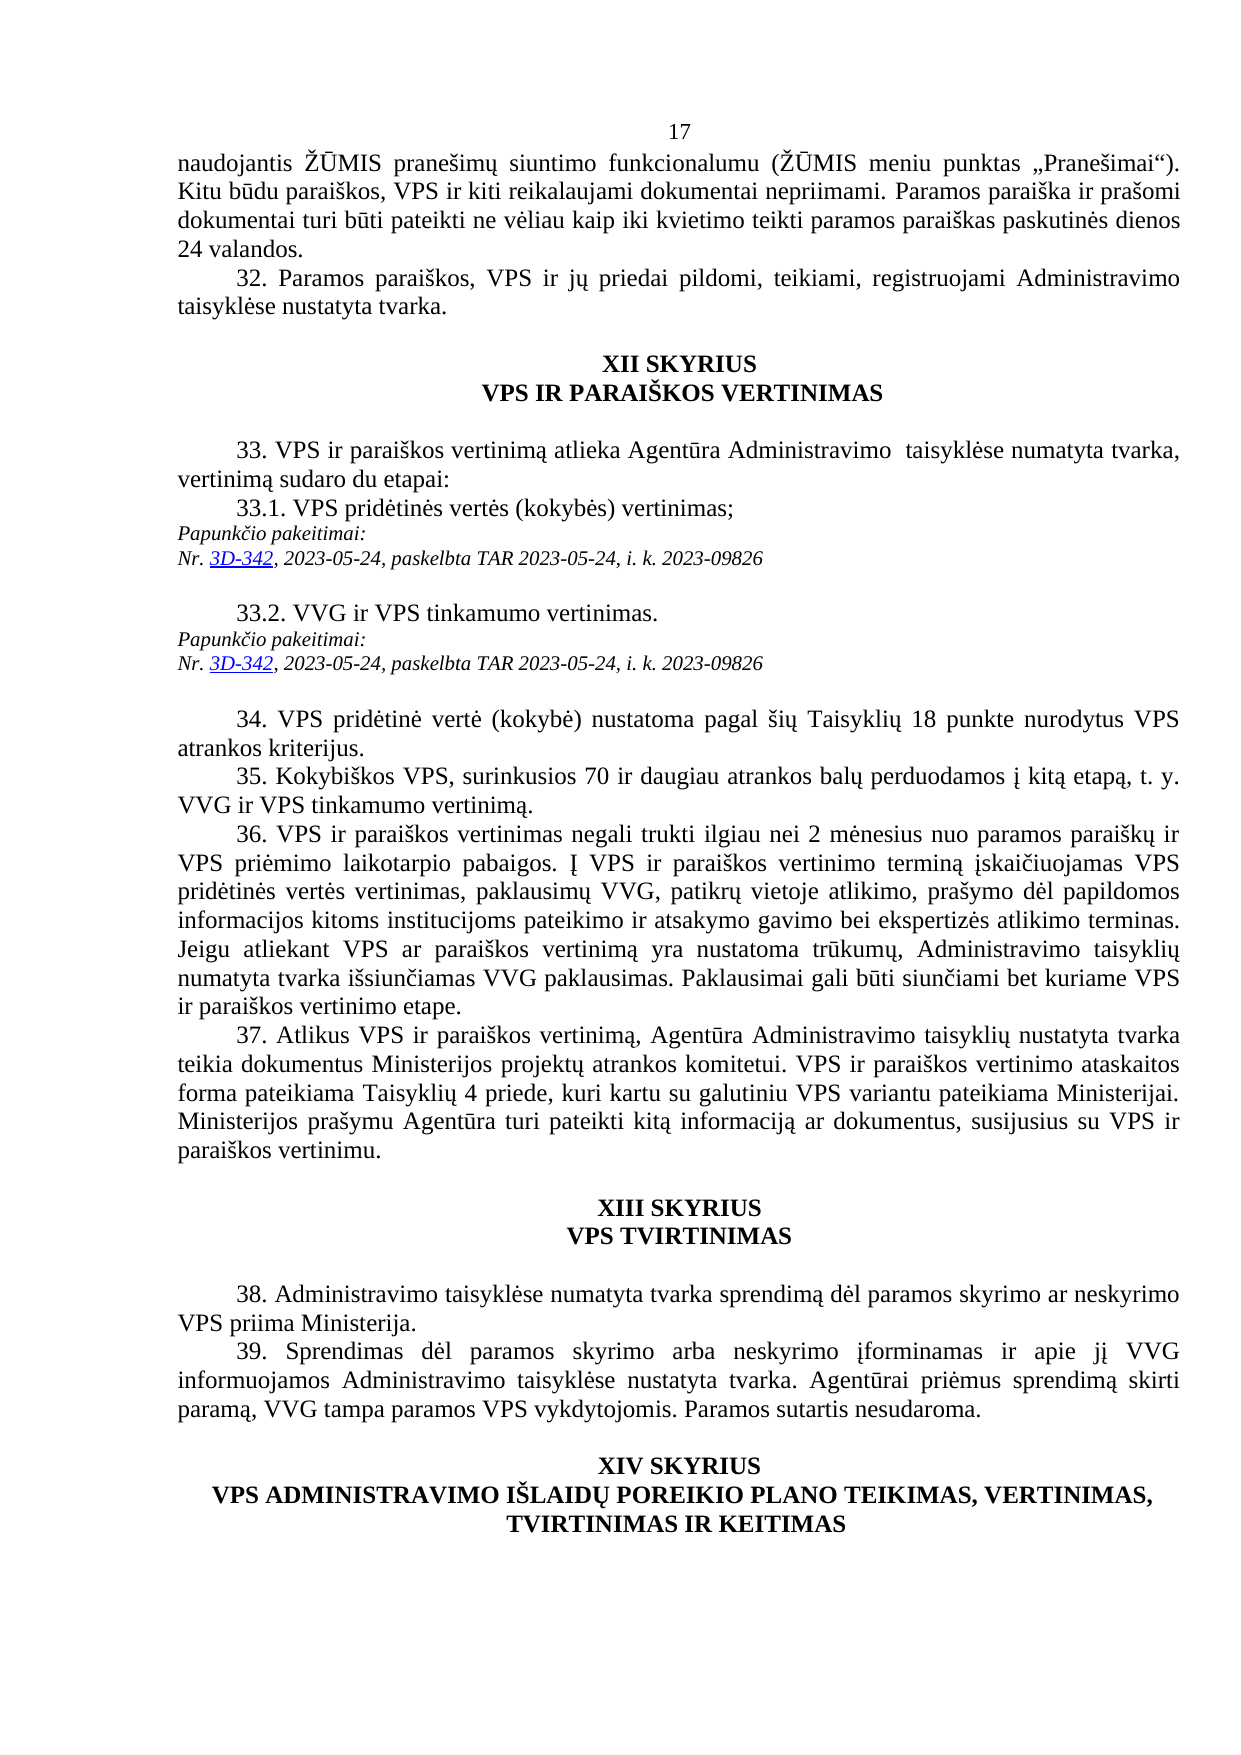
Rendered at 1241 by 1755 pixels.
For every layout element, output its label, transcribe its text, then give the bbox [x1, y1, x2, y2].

text 36. VPS ir paraiškos vertinimas negali trukti ilgiau nei 2 mėnesius nuo paramos paraiškų ir VPS priėmimo laikotarpio pabaigos. Į VPS ir paraiškos vertinimo terminą įskaičiuojamas VPS pridėtinės vertės vertinimas, paklausimų VVG, patikrų vietoje atlikimo, prašymo dėl papildomos informacijos kitoms institucijoms pateikimo ir atsakymo gavimo bei ekspertizės atlikimo terminas. Jeigu atliekant VPS ar paraiškos vertinimą yra nustatoma trūkumų, Administravimo taisyklių numatyta tvarka išsiunčiamas VVG paklausimas. Paklausimai gali būti siunčiami bet kuriame VPS ir paraiškos vertinimo etape. [177, 819, 1181, 1020]
text 32. Paramos paraiškos, VPS ir jų priedai pildomi, teikiami, registruojami Administravimo taisyklėse nustatyta tvarka. [177, 263, 1181, 320]
text XII SKYRIUS [177, 349, 1181, 378]
text VPS TVIRTINIMAS [177, 1221, 1181, 1250]
text 33.1. VPS pridėtinės vertės (kokybės) vertinimas; [177, 493, 1181, 521]
text Papunkčio pakeitimai: [177, 521, 1181, 545]
text XIII SKYRIUS [177, 1193, 1181, 1221]
text 35. Kokybiškos VPS, surinkusios 70 ir daugiau atrankos balų perduodamos į kitą etapą, t. y. VVG ir VPS tinkamumo vertinimą. [177, 761, 1181, 819]
text Nr. 3D-342, 2023-05-24, paskelbta TAR 2023-05-24, i. k. 2023-09826 [177, 651, 1181, 675]
text naudojantis ŽŪMIS pranešimų siuntimo funkcionalumu (ŽŪMIS meniu punktas „Pranešimai“). Kitu būdu paraiškos, VPS ir kiti reikalaujami dokumentai nepriimami. Paramos paraiška ir prašomi dokumentai turi būti pateikti ne vėliau kaip iki kvietimo teikti paramos paraiškas paskutinės dienos 24 valandos. [177, 148, 1181, 263]
text Nr. 3D-342, 2023-05-24, paskelbta TAR 2023-05-24, i. k. 2023-09826 [177, 545, 1181, 569]
text 33.2. VVG ir VPS tinkamumo vertinimas. [177, 598, 1181, 627]
text 34. VPS pridėtinė vertė (kokybė) nustatoma pagal šių Taisyklių 18 punkte nurodytus VPS atrankos kriterijus. [177, 704, 1181, 761]
text 39. Sprendimas dėl paramos skyrimo arba neskyrimo įforminamas ir apie jį VVG informuojamos Administravimo taisyklėse nustatyta tvarka. Agentūrai priėmus sprendimą skirti paramą, VVG tampa paramos VPS vykdytojomis. Paramos sutartis nesudaroma. [177, 1336, 1181, 1423]
text Papunkčio pakeitimai: [177, 627, 1181, 651]
text XIV SKYRIUS [177, 1451, 1181, 1480]
text 38. Administravimo taisyklėse numatyta tvarka sprendimą dėl paramos skyrimo ar neskyrimo VPS priima Ministerija. [177, 1279, 1181, 1336]
text 33. VPS ir paraiškos vertinimą atlieka Agentūra Administravimo taisyklėse numatyta tvarka, vertinimą sudaro du etapai: [177, 435, 1181, 493]
text VPS ADMINISTRAVIMO IŠLAIDŲ POREIKIO PLANO TEIKIMAS, VERTINIMAS, TVIRTINIMAS IR KEITIMAS [177, 1480, 1181, 1538]
text VPS IR PARAIŠKOS VERTINIMAS [177, 378, 1181, 406]
text 37. Atlikus VPS ir paraiškos vertinimą, Agentūra Administravimo taisyklių nustatyta tvarka teikia dokumentus Ministerijos projektų atrankos komitetui. VPS ir paraiškos vertinimo ataskaitos forma pateikiama Taisyklių 4 priede, kuri kartu su galutiniu VPS variantu pateikiama Ministerijai. Ministerijos prašymu Agentūra turi pateikti kitą informaciją ar dokumentus, susijusius su VPS ir paraiškos vertinimu. [177, 1020, 1181, 1164]
